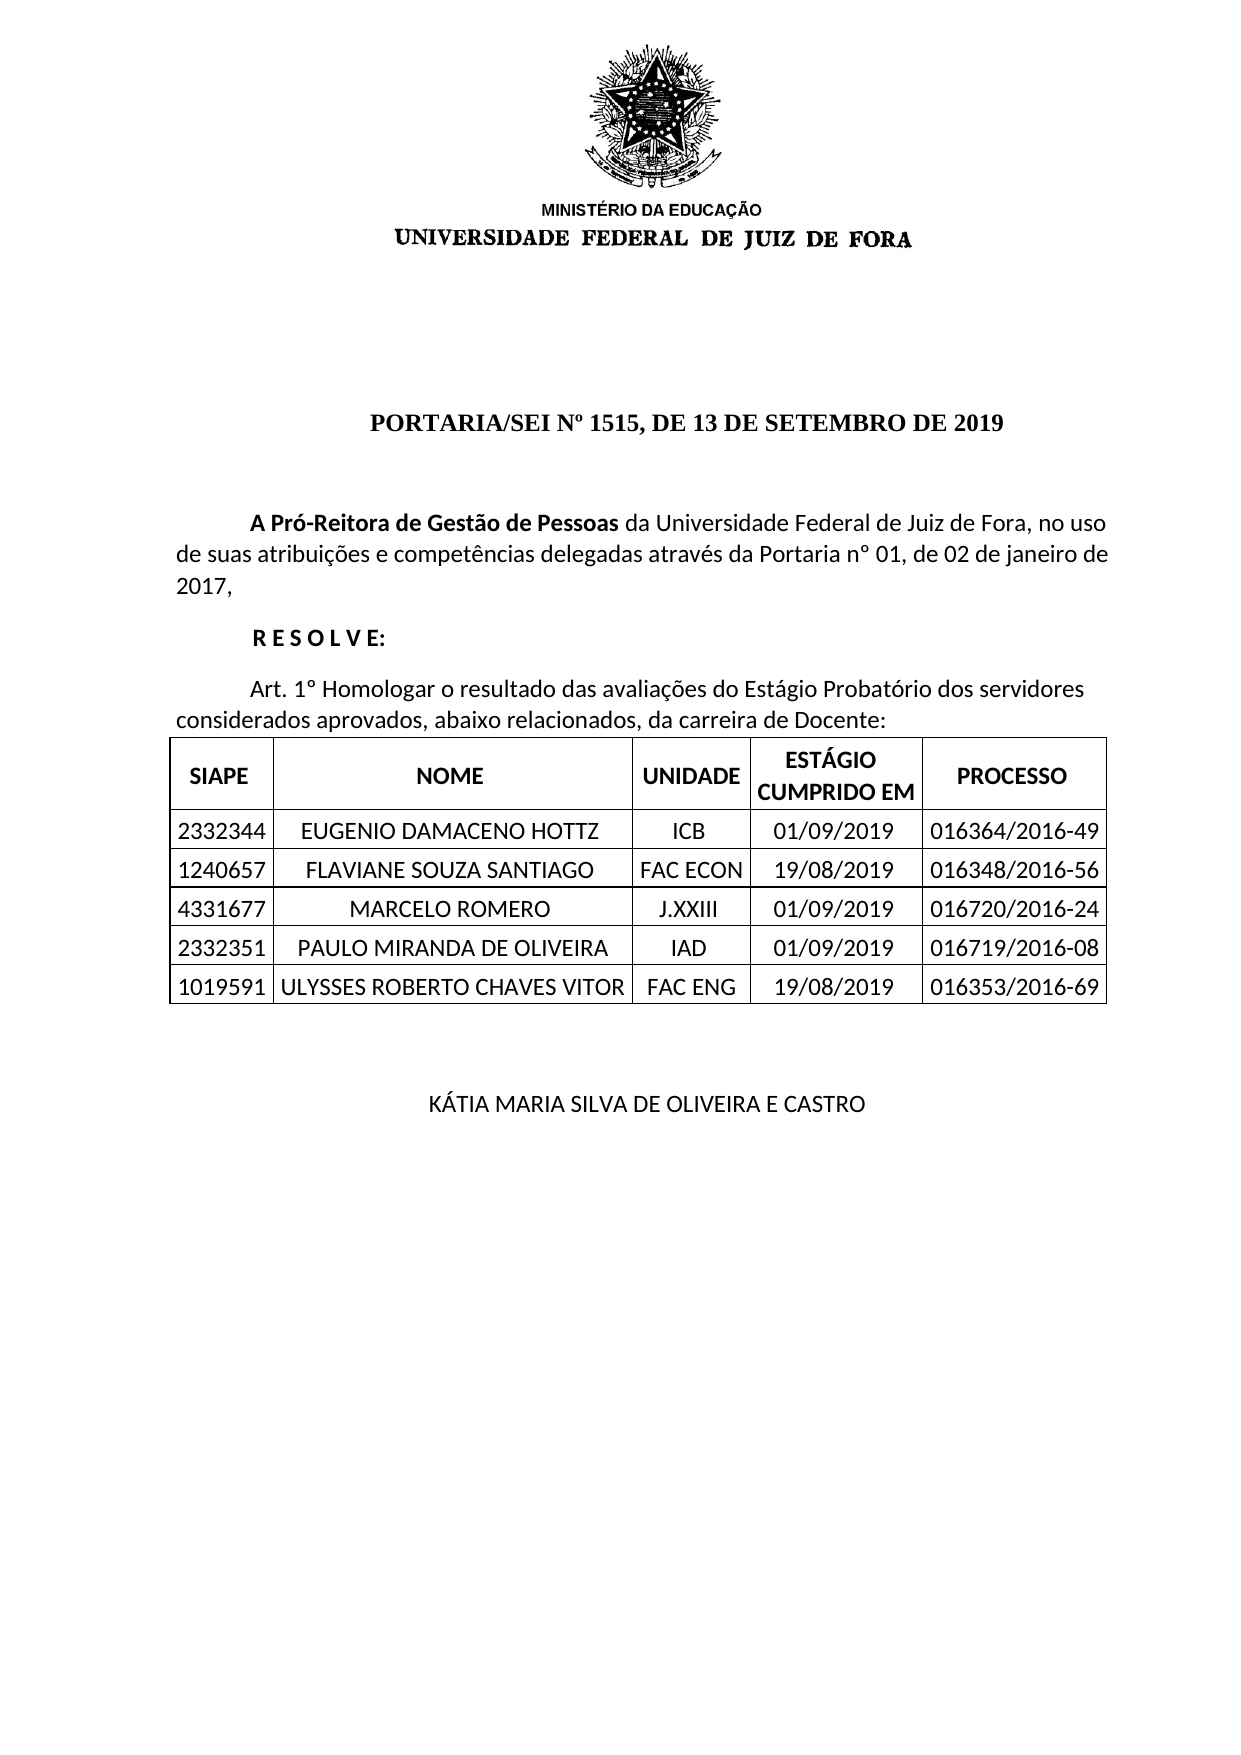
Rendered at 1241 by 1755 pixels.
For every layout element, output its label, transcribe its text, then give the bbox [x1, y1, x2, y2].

table_cell 01/09/2019 [751, 926, 922, 964]
table_cell 19/08/2019 [751, 965, 922, 1003]
table_cell 016348/2016-56 [923, 849, 1106, 886]
table_cell 016364/2016-49 [923, 810, 1106, 847]
table_cell 2332344 [171, 810, 273, 847]
table_header UNIDADE [633, 738, 750, 809]
table_cell 1240657 [171, 849, 273, 886]
table_cell 016719/2016-08 [923, 926, 1106, 964]
table_header NOME [274, 738, 632, 809]
table_cell 016353/2016-69 [923, 965, 1106, 1003]
table_cell 01/09/2019 [751, 888, 922, 925]
table_cell 1019591 [171, 965, 273, 1003]
table_cell MARCELO ROMERO [274, 888, 632, 925]
subtitle KÁTIA MARIA SILVA DE OLIVEIRA E CASTRO [178, 1088, 1122, 1118]
text PORTARIA/SEI Nº 1515, DE 13 DE SETEMBRO DE 2019 [370, 408, 1122, 437]
table_cell FAC ENG [633, 965, 750, 1003]
table_cell FAC ECON [633, 849, 750, 886]
table_header PROCESSO [923, 738, 1106, 809]
table_header ESTÁGIO CUMPRIDO EM [751, 738, 922, 809]
table_cell IAD [633, 926, 750, 964]
table_cell ICB [633, 810, 750, 847]
table_cell PAULO MIRANDA DE OLIVEIRA [274, 926, 632, 964]
table_cell 016720/2016-24 [923, 888, 1106, 925]
table_cell 01/09/2019 [751, 810, 922, 847]
text R E S O L V E: [252, 622, 1122, 652]
table_cell J.XXIII [633, 888, 750, 925]
table_cell ULYSSES ROBERTO CHAVES VITOR [274, 965, 632, 1003]
text A Pró-Reitora de Gestão de Pessoas da Universidade Federal de Juiz de Fora, no uso de suas atribuições e competências delegadas através da Portaria nº 01, de 02 de janeiro de 2017, [176, 507, 1123, 601]
text Art. 1º Homologar o resultado das avaliações do Estágio Probatório dos servidores considerados aprovados, abaixo relacionados, da carreira de Docente: [176, 673, 1123, 735]
table_cell 19/08/2019 [751, 849, 922, 886]
table_cell EUGENIO DAMACENO HOTTZ [274, 810, 632, 847]
table_header SIAPE [171, 738, 273, 809]
table_cell 2332351 [171, 926, 273, 964]
table_cell FLAVIANE SOUZA SANTIAGO [274, 849, 632, 886]
table_cell 4331677 [171, 888, 273, 925]
